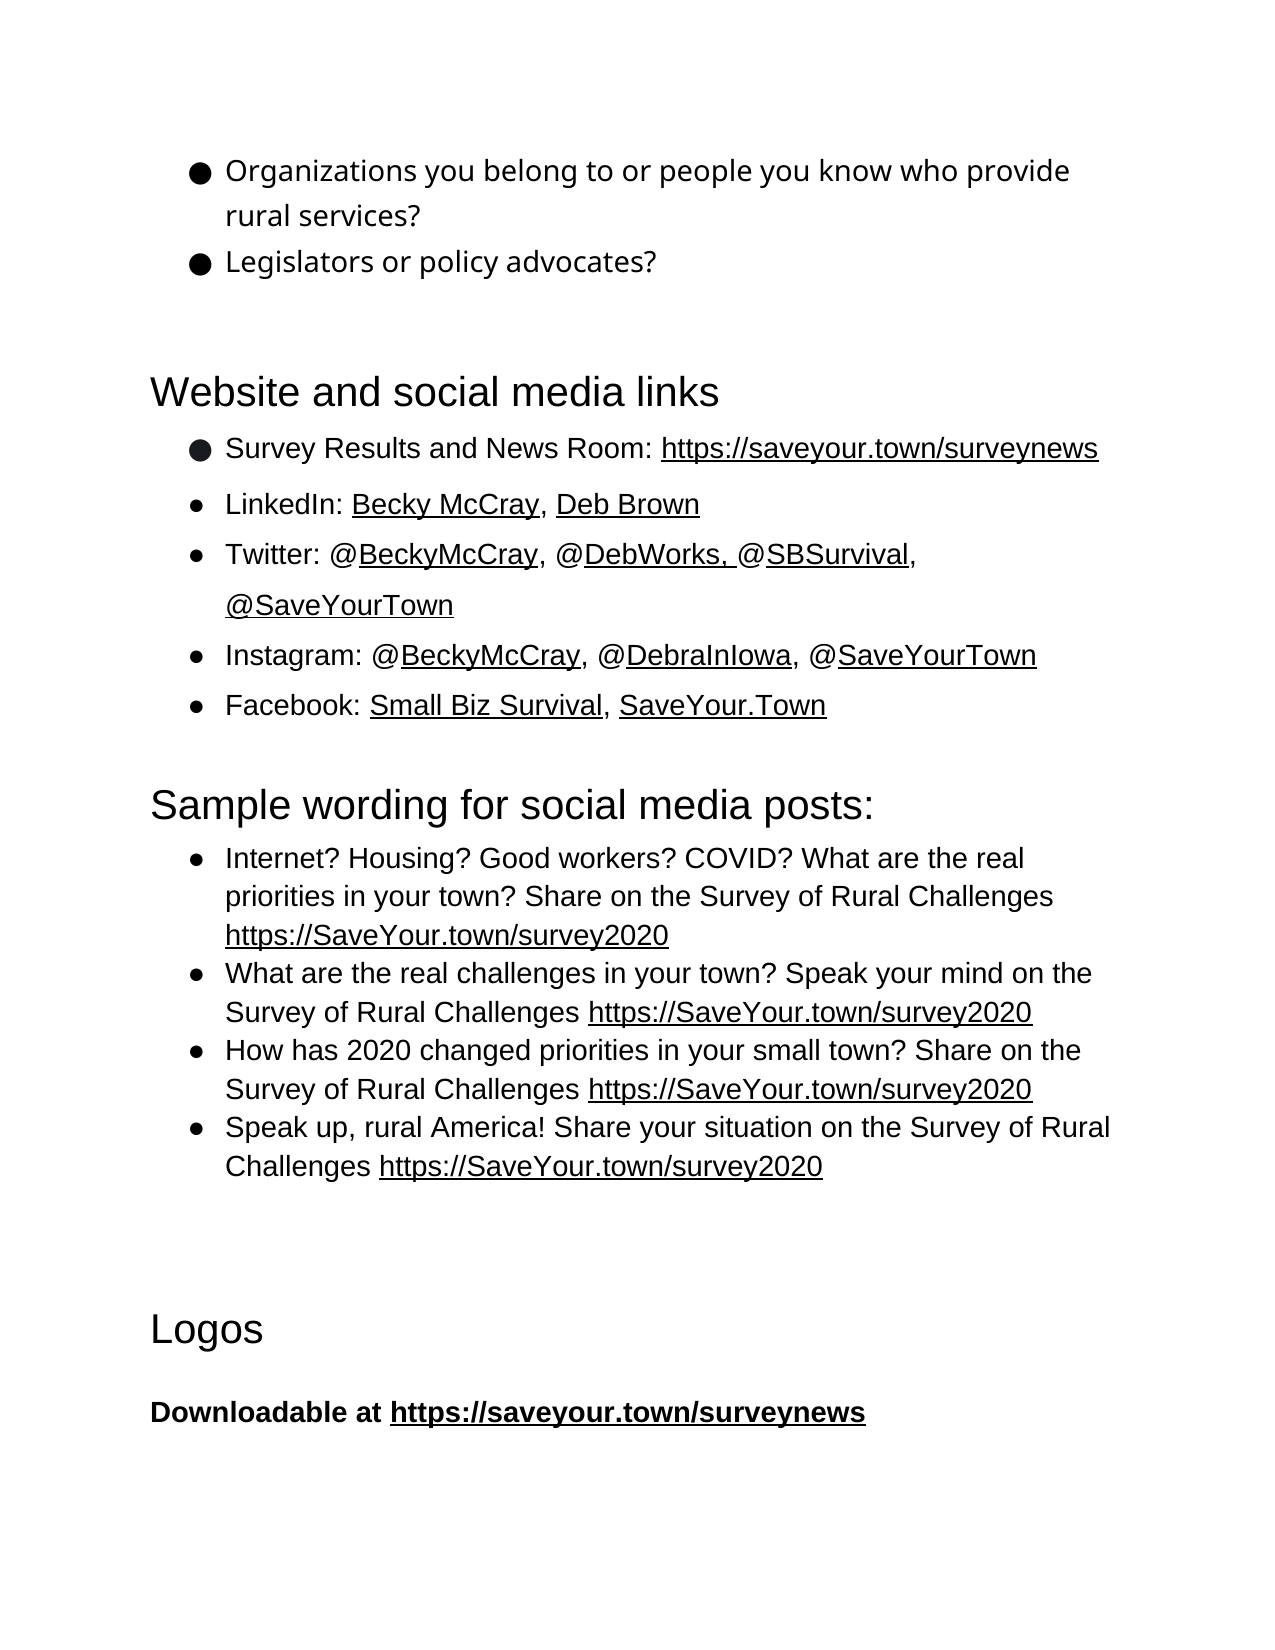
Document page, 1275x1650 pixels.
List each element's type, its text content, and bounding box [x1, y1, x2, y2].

list Speak up, rural America! Share your situation on the Survey of Rural Challenges https://SaveYour.town/survey2020 [187, 1110, 1125, 1182]
list Instagram: @BeckyMcCray, @DebraInIowa, @SaveYourTown [187, 638, 1125, 671]
subtitle Sample wording for social media posts: [150, 780, 1125, 828]
list How has 2020 changed priorities in your small town? Share on the Survey of Rural Challenges https://SaveYour.town/survey2020 [187, 1033, 1125, 1105]
subtitle Website and social media links [150, 367, 1125, 415]
list Twitter: @BeckyMcCray, @DebWorks, @SBSurvival, @SaveYourTown [187, 537, 1125, 621]
list Internet? Housing? Good workers? COVID? What are the real priorities in your town? Share on the Survey of Rural Challenges https://SaveYour.town/survey2020 [187, 841, 1125, 951]
list Survey Results and News Room: https://saveyour.town/surveynews [187, 427, 1125, 467]
list What are the real challenges in your town? Speak your mind on the Survey of Rural Challenges https://SaveYour.town/survey2020 [187, 956, 1125, 1028]
list Organizations you belong to or people you know who provide rural services? [187, 150, 1125, 235]
list Legislators or policy advocates? [187, 241, 1125, 281]
subtitle Logos [150, 1304, 1125, 1352]
list LinkedIn: Becky McCray, Deb Brown [187, 487, 1125, 521]
text Downloadable at https://saveyour.town/surveynews [150, 1395, 1125, 1428]
list Facebook: Small Biz Survival, SaveYour.Town [187, 688, 1125, 722]
